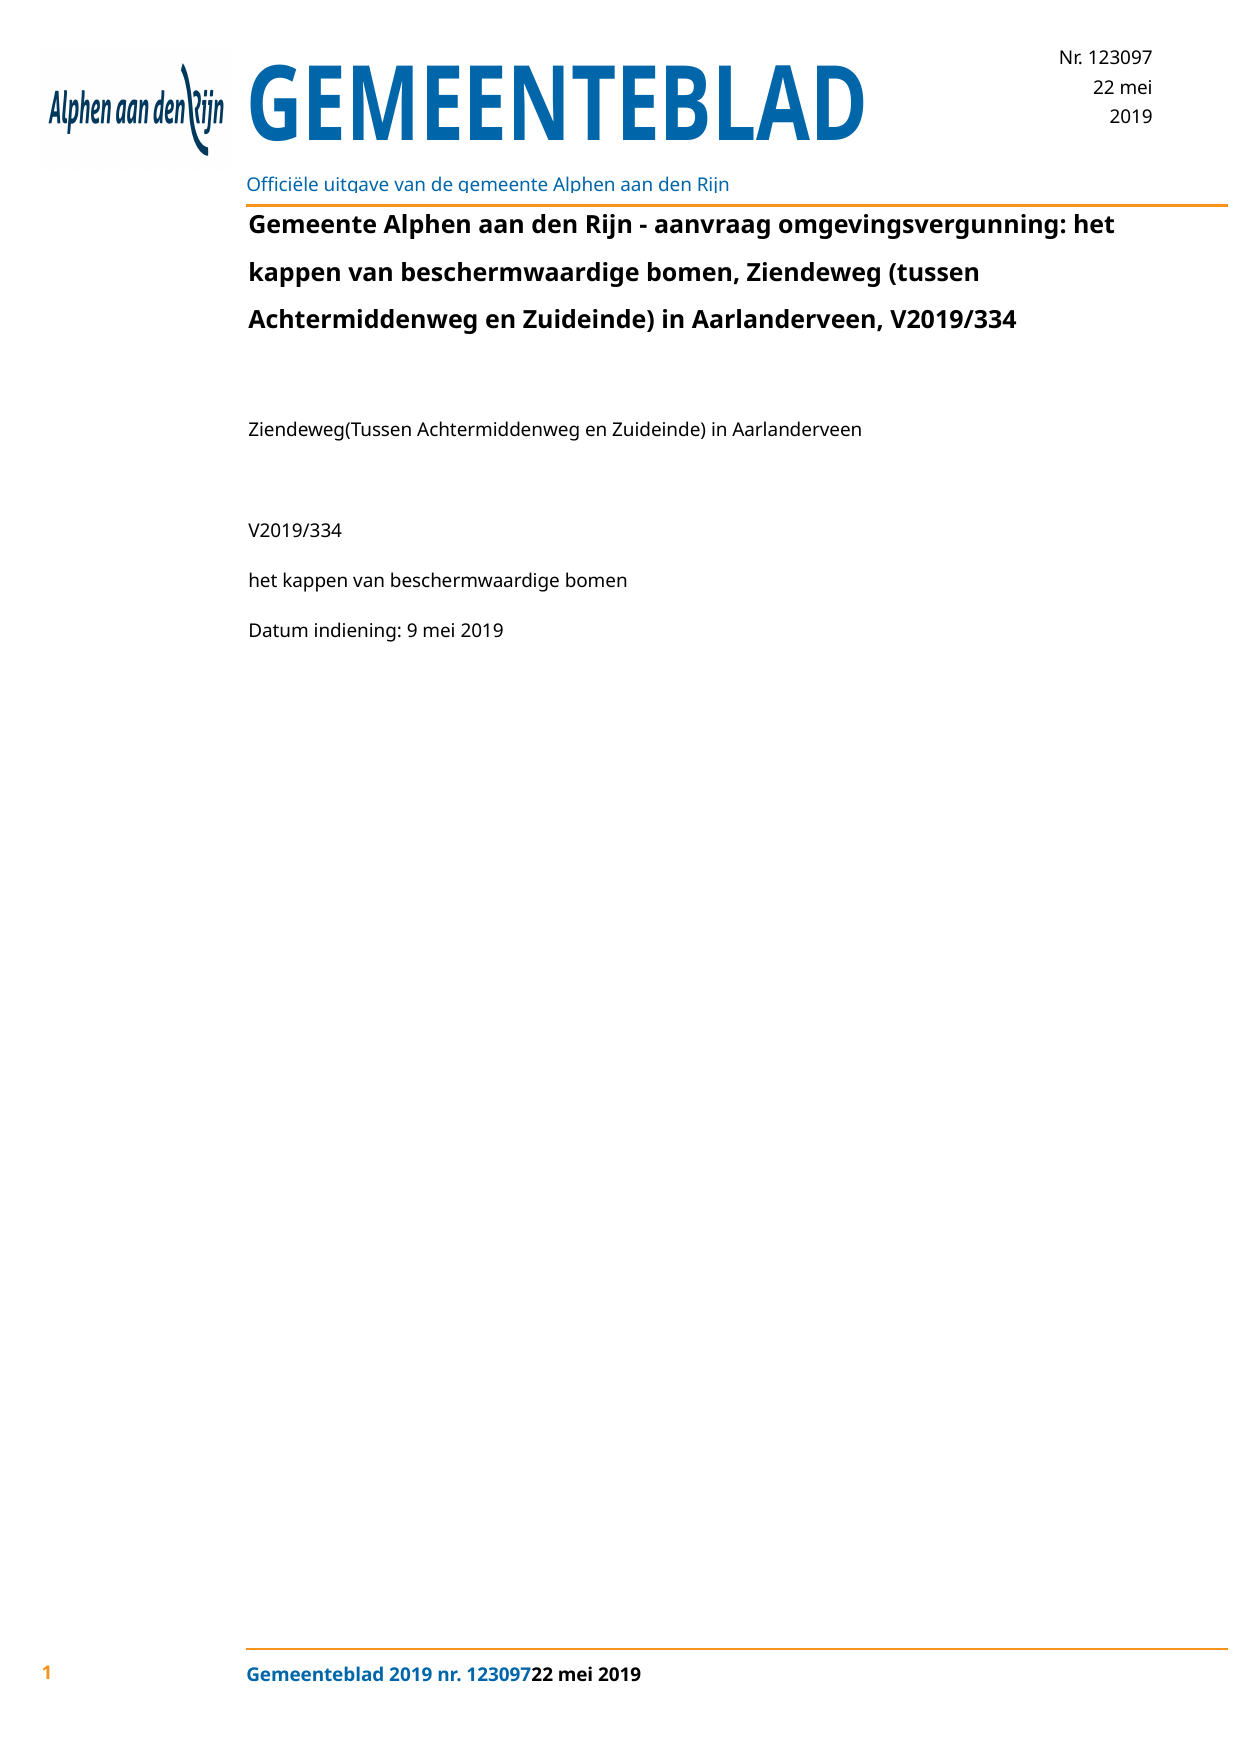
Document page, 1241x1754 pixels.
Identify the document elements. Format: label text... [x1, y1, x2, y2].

text Datum indiening: 9 mei 2019 [248, 618, 1152, 643]
picture [41, 47, 231, 172]
text Gemeente Alphen aan den Rijn - aanvraag omgevingsvergunning: het kappen van beschermwaardige bomen, Ziendeweg (tussen Achtermiddenweg en Zuideinde) in Aarlanderveen, V2019/334 [248, 207, 1152, 336]
text het kappen van beschermwaardige bomen [248, 567, 1152, 593]
text Ziendeweg(Tussen Achtermiddenweg en Zuideinde) in Aarlanderveen [248, 416, 1152, 442]
text V2019/334 [248, 517, 1152, 542]
